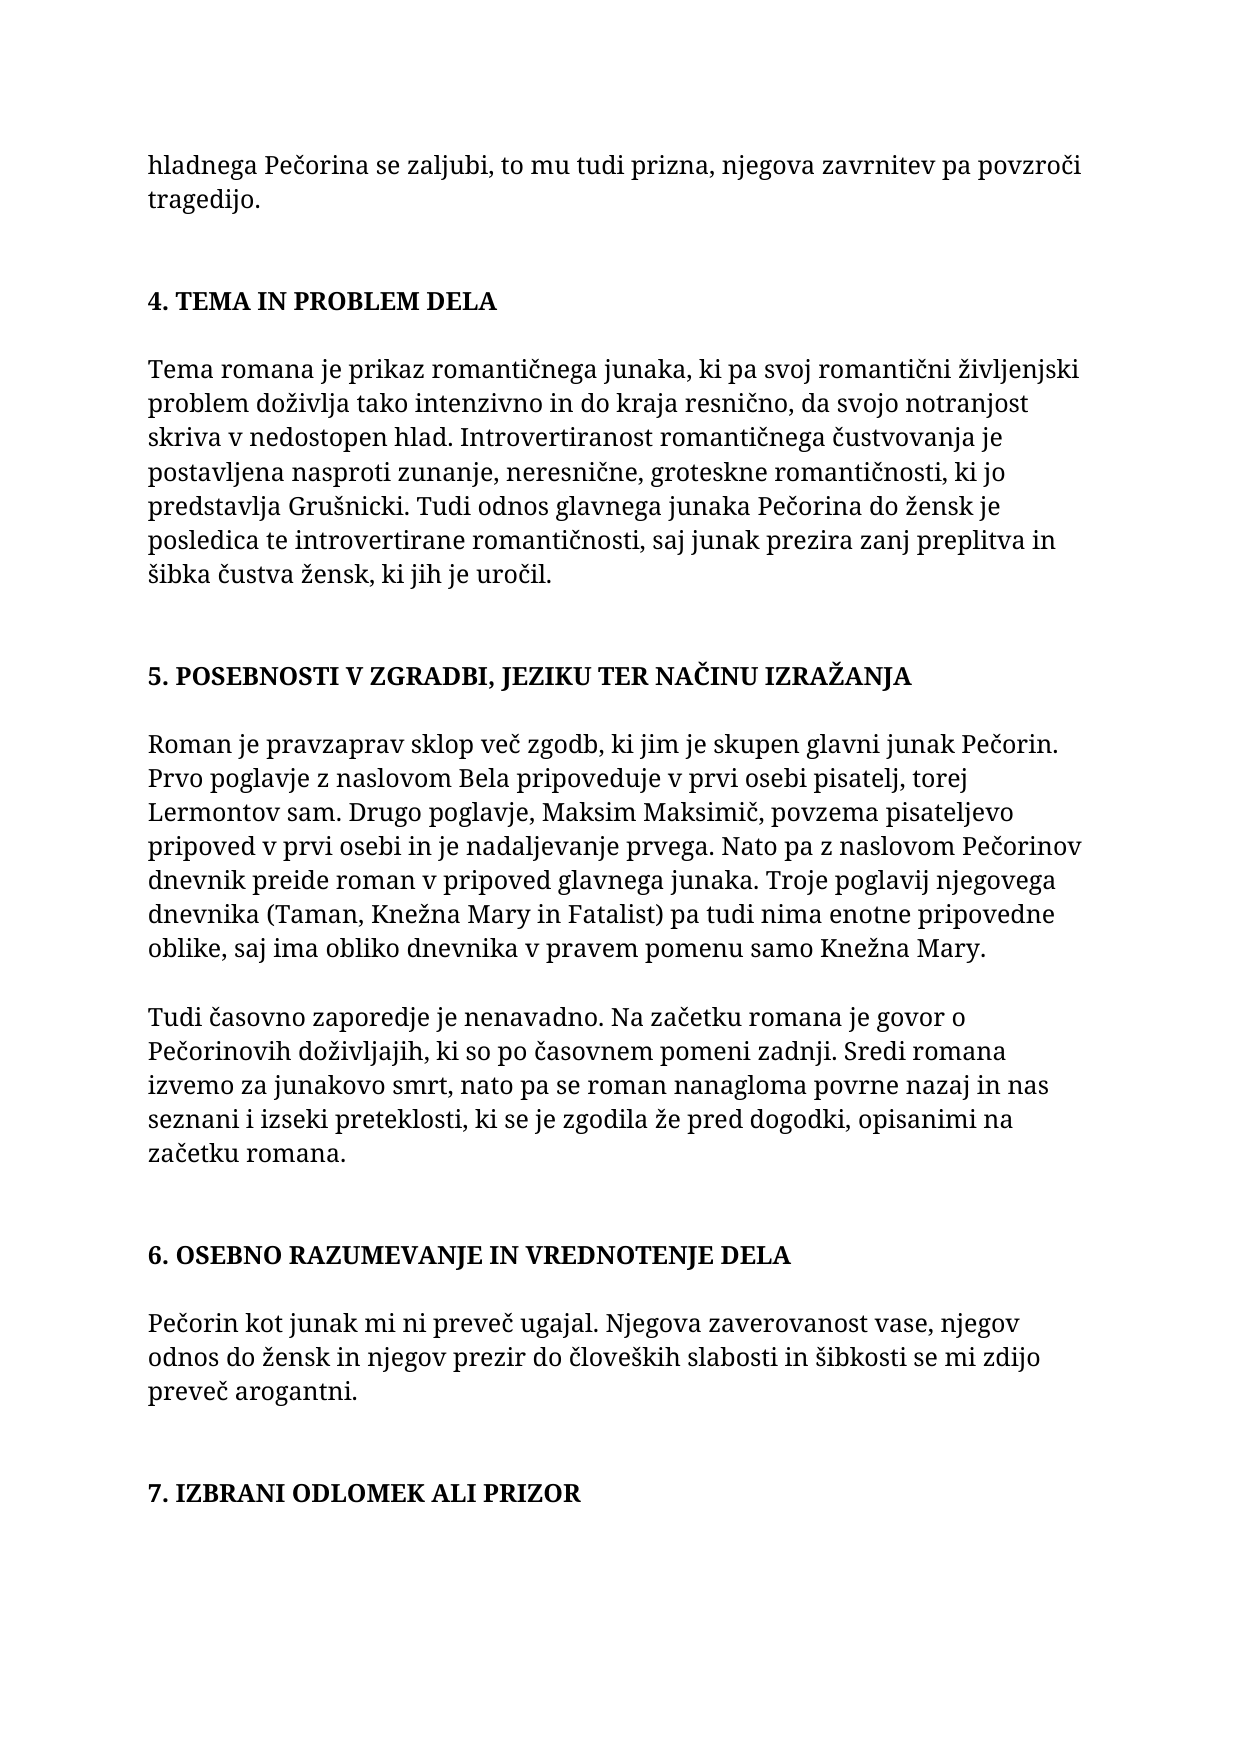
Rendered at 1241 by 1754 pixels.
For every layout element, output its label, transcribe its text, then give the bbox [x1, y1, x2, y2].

text Roman je pravzaprav sklop več zgodb, ki jim je skupen glavni junak Pečorin. Prvo poglavje z naslovom Bela pripoveduje v prvi osebi pisatelj, torej Lermontov sam. Drugo poglavje, Maksim Maksimič, povzema pisateljevo pripoved v prvi osebi in je nadaljevanje prvega. Nato pa z naslovom Pečorinov dnevnik preide roman v pripoved glavnega junaka. Troje poglavij njegovega dnevnika (Taman, Knežna Mary in Fatalist) pa tudi nima enotne pripovedne oblike, saj ima obliko dnevnika v pravem pomenu samo Knežna Mary. [148, 727, 1093, 965]
text hladnega Pečorina se zaljubi, to mu tudi prizna, njegova zavrnitev pa povzroči tragedijo. [148, 148, 1093, 216]
text Tudi časovno zaporedje je nenavadno. Na začetku romana je govor o Pečorinovih doživljajih, ki so po časovnem pomeni zadnji. Sredi romana izvemo za junakovo smrt, nato pa se roman nanagloma povrne nazaj in nas seznani i izseki preteklosti, ki se je zgodila že pred dogodki, opisanimi na začetku romana. [148, 999, 1093, 1169]
text 4. TEMA IN PROBLEM DELA [148, 284, 1093, 318]
text Tema romana je prikaz romantičnega junaka, ki pa svoj romantični življenjski problem doživlja tako intenzivno in do kraja resnično, da svojo notranjost skriva v nedostopen hlad. Introvertiranost romantičnega čustvovanja je postavljena nasproti zunanje, neresnične, groteskne romantičnosti, ki jo predstavlja Grušnicki. Tudi odnos glavnega junaka Pečorina do žensk je posledica te introvertirane romantičnosti, saj junak prezira zanj preplitva in šibka čustva žensk, ki jih je uročil. [148, 352, 1093, 590]
text 7. IZBRANI ODLOMEK ALI PRIZOR [148, 1476, 1093, 1510]
text 5. POSEBNOSTI V ZGRADBI, JEZIKU TER NAČINU IZRAŽANJA [148, 658, 1093, 693]
text 6. OSEBNO RAZUMEVANJE IN VREDNOTENJE DELA [148, 1238, 1093, 1272]
text Pečorin kot junak mi ni preveč ugajal. Njegova zaverovanost vase, njegov odnos do žensk in njegov prezir do človeških slabosti in šibkosti se mi zdijo preveč arogantni. [148, 1306, 1093, 1408]
